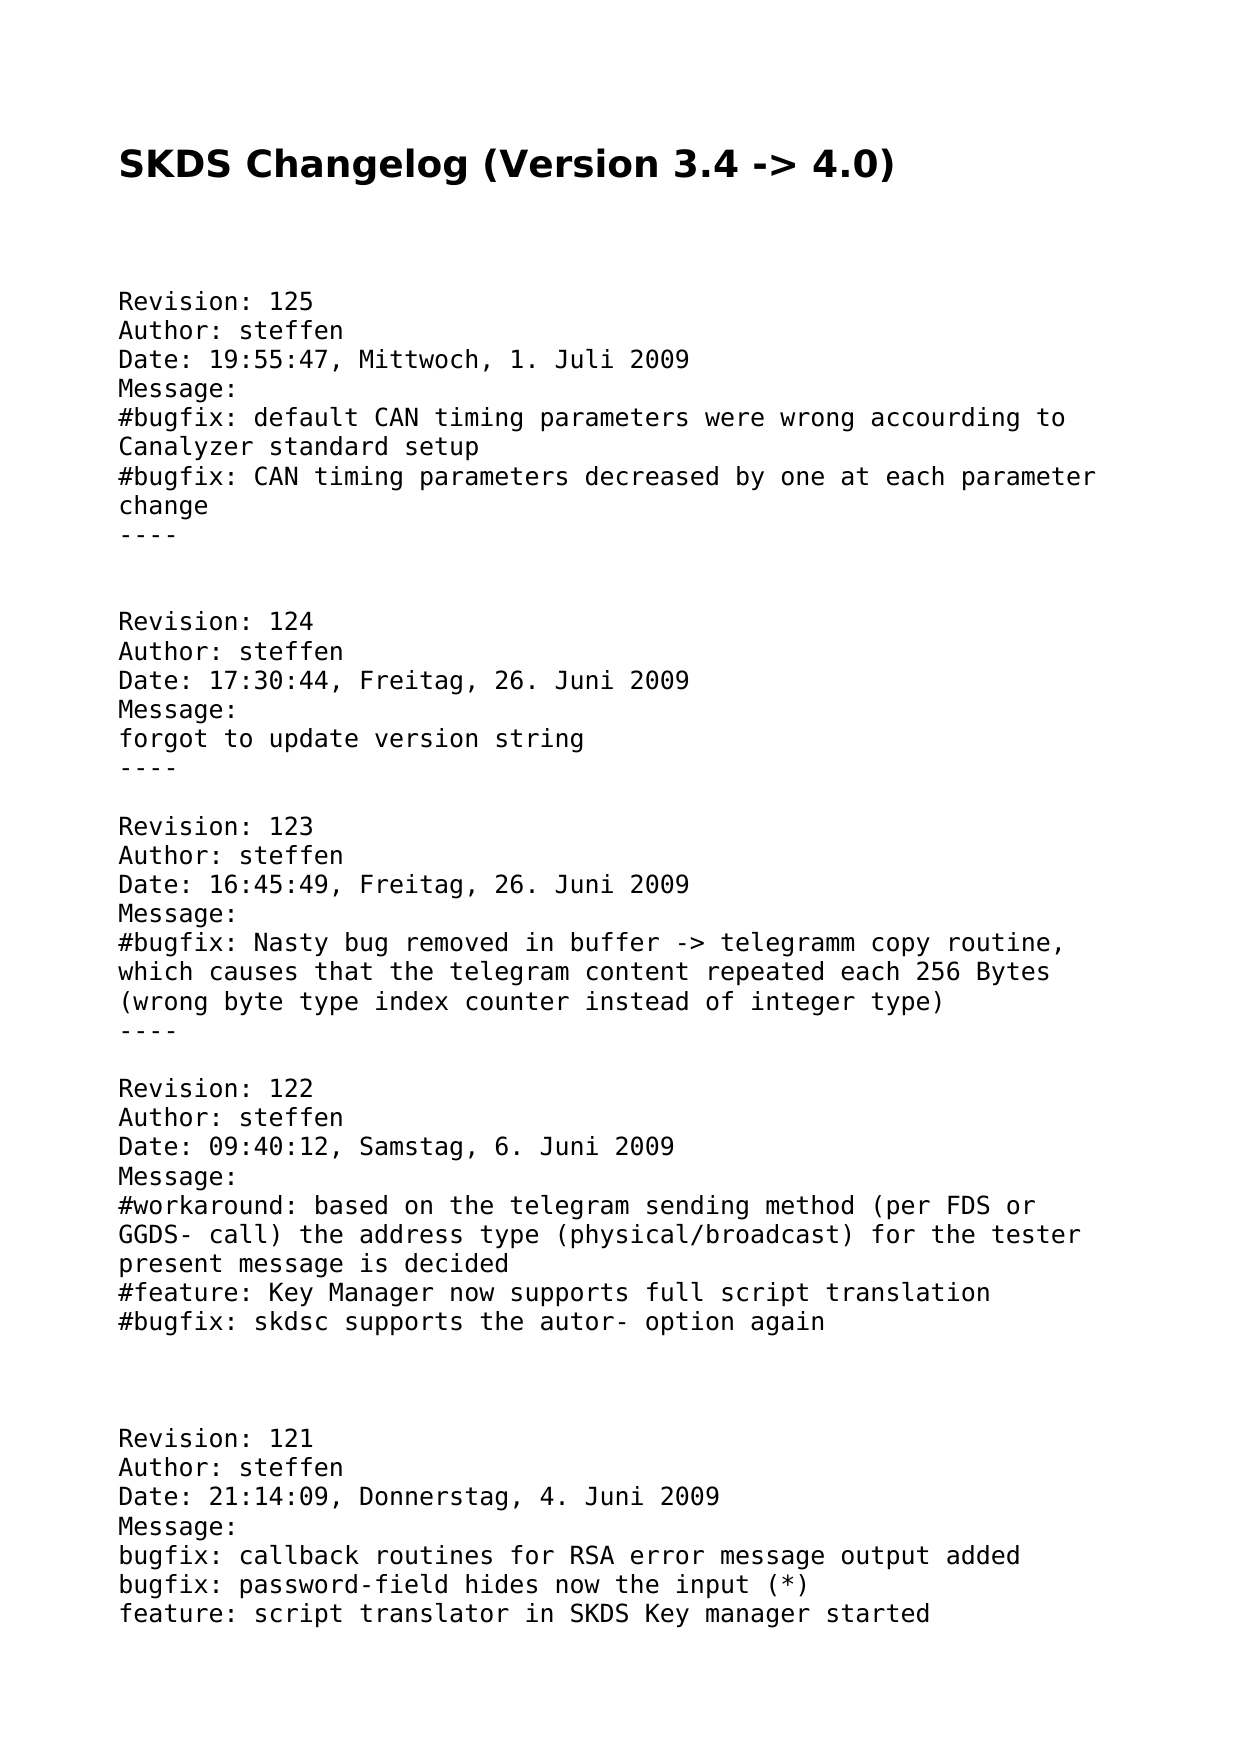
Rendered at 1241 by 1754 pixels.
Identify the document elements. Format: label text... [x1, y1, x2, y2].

text Revision: 125 Author: steffen Date: 19:55:47, Mittwoch, 1. Juli 2009 Message: #bugfix: default CAN timing parameters were wrong accourding to Canalyzer standard setup #bugfix: CAN timing parameters decreased by one at each parameter change ---- Revision: 124 Author: steffen Date: 17:30:44, Freitag, 26. Juni 2009 Message: forgot to update version string ---- Revision: 123 Author: steffen Date: 16:45:49, Freitag, 26. Juni 2009 Message: #bugfix: Nasty bug removed in buffer -> telegramm copy routine, which causes that the telegram content repeated each 256 Bytes (wrong byte type index counter instead of integer type) ---- Revision: 122 Author: steffen Date: 09:40:12, Samstag, 6. Juni 2009 Message: #workaround: based on the telegram sending method (per FDS or GGDS- call) the address type (physical/broadcast) for the tester present message is decided #feature: Key Manager now supports full script translation #bugfix: skdsc supports the autor- option again Revision: 121 Author: steffen Date: 21:14:09, Donnerstag, 4. Juni 2009 Message: bugfix: callback routines for RSA error message output added bugfix: password-field hides now the input (*) feature: script translator in SKDS Key manager started [118, 199, 1122, 1628]
subtitle SKDS Changelog (Version 3.4 -> 4.0) [118, 143, 1122, 187]
